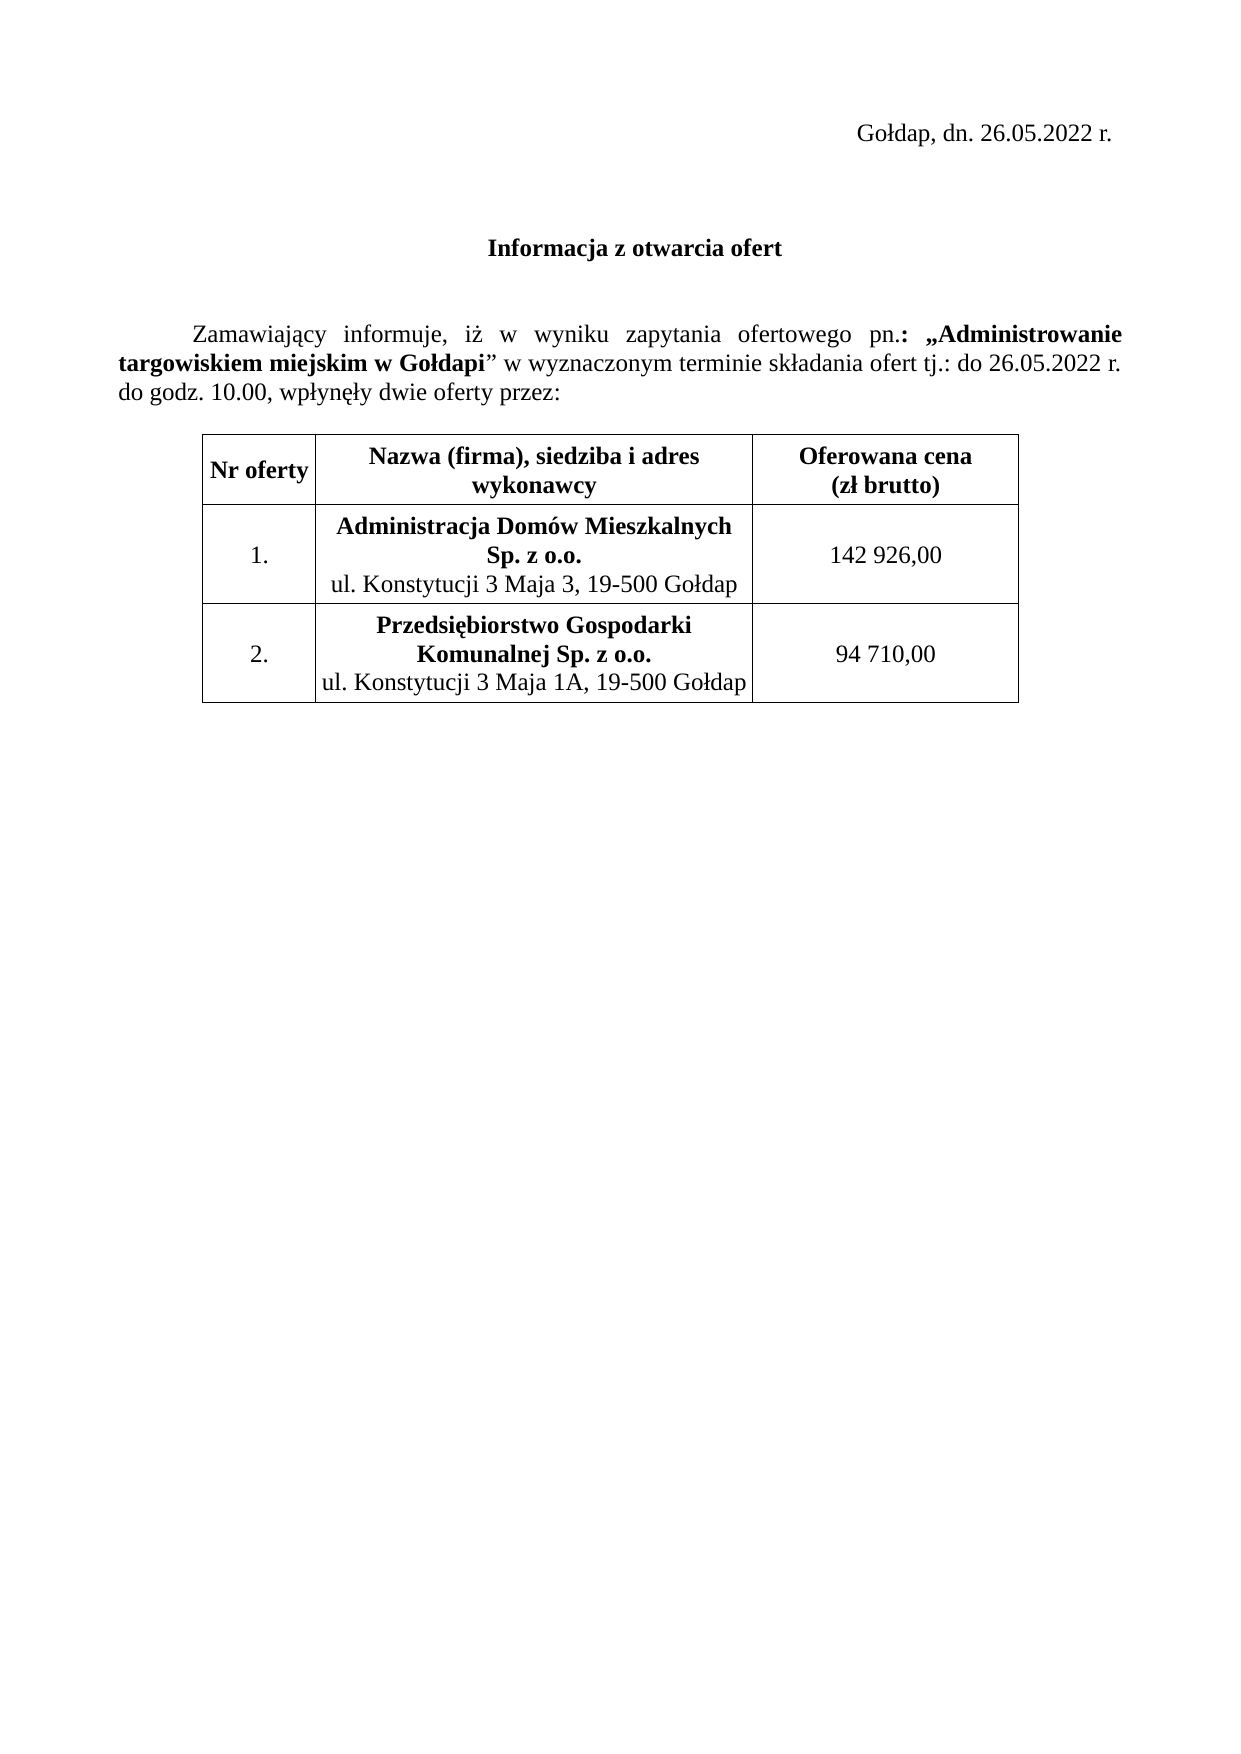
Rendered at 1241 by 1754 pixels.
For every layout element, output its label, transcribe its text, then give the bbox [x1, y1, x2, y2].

table_header Nazwa (firma), siedziba i adres wykonawcy [316, 435, 752, 504]
table_cell 1. [203, 505, 315, 603]
text Gołdap, dn. 26.05.2022 r. [118, 118, 1122, 147]
table_cell 94 710,00 [753, 604, 1018, 702]
table_cell Przedsiębiorstwo Gospodarki Komunalnej Sp. z o.o. ul. Konstytucji 3 Maja 1A, 19-500 Gołdap [316, 604, 752, 702]
table_header Nr oferty [203, 435, 315, 504]
table_cell Administracja Domów Mieszkalnych Sp. z o.o. ul. Konstytucji 3 Maja 3, 19-500 Gołdap [316, 505, 752, 603]
table_cell 2. [203, 604, 315, 702]
table_cell 142 926,00 [753, 505, 1018, 603]
text Informacja z otwarcia ofert [118, 233, 1122, 262]
text Zamawiający informuje, iż w wyniku zapytania ofertowego pn.: „Administrowanie targowiskiem miejskim w Gołdapi” w wyznaczonym terminie składania ofert tj.: do 26.05.2022 r. do godz. 10.00, wpłynęły dwie oferty przez: [118, 319, 1122, 406]
table_header Oferowana cena (zł brutto) [753, 435, 1018, 504]
